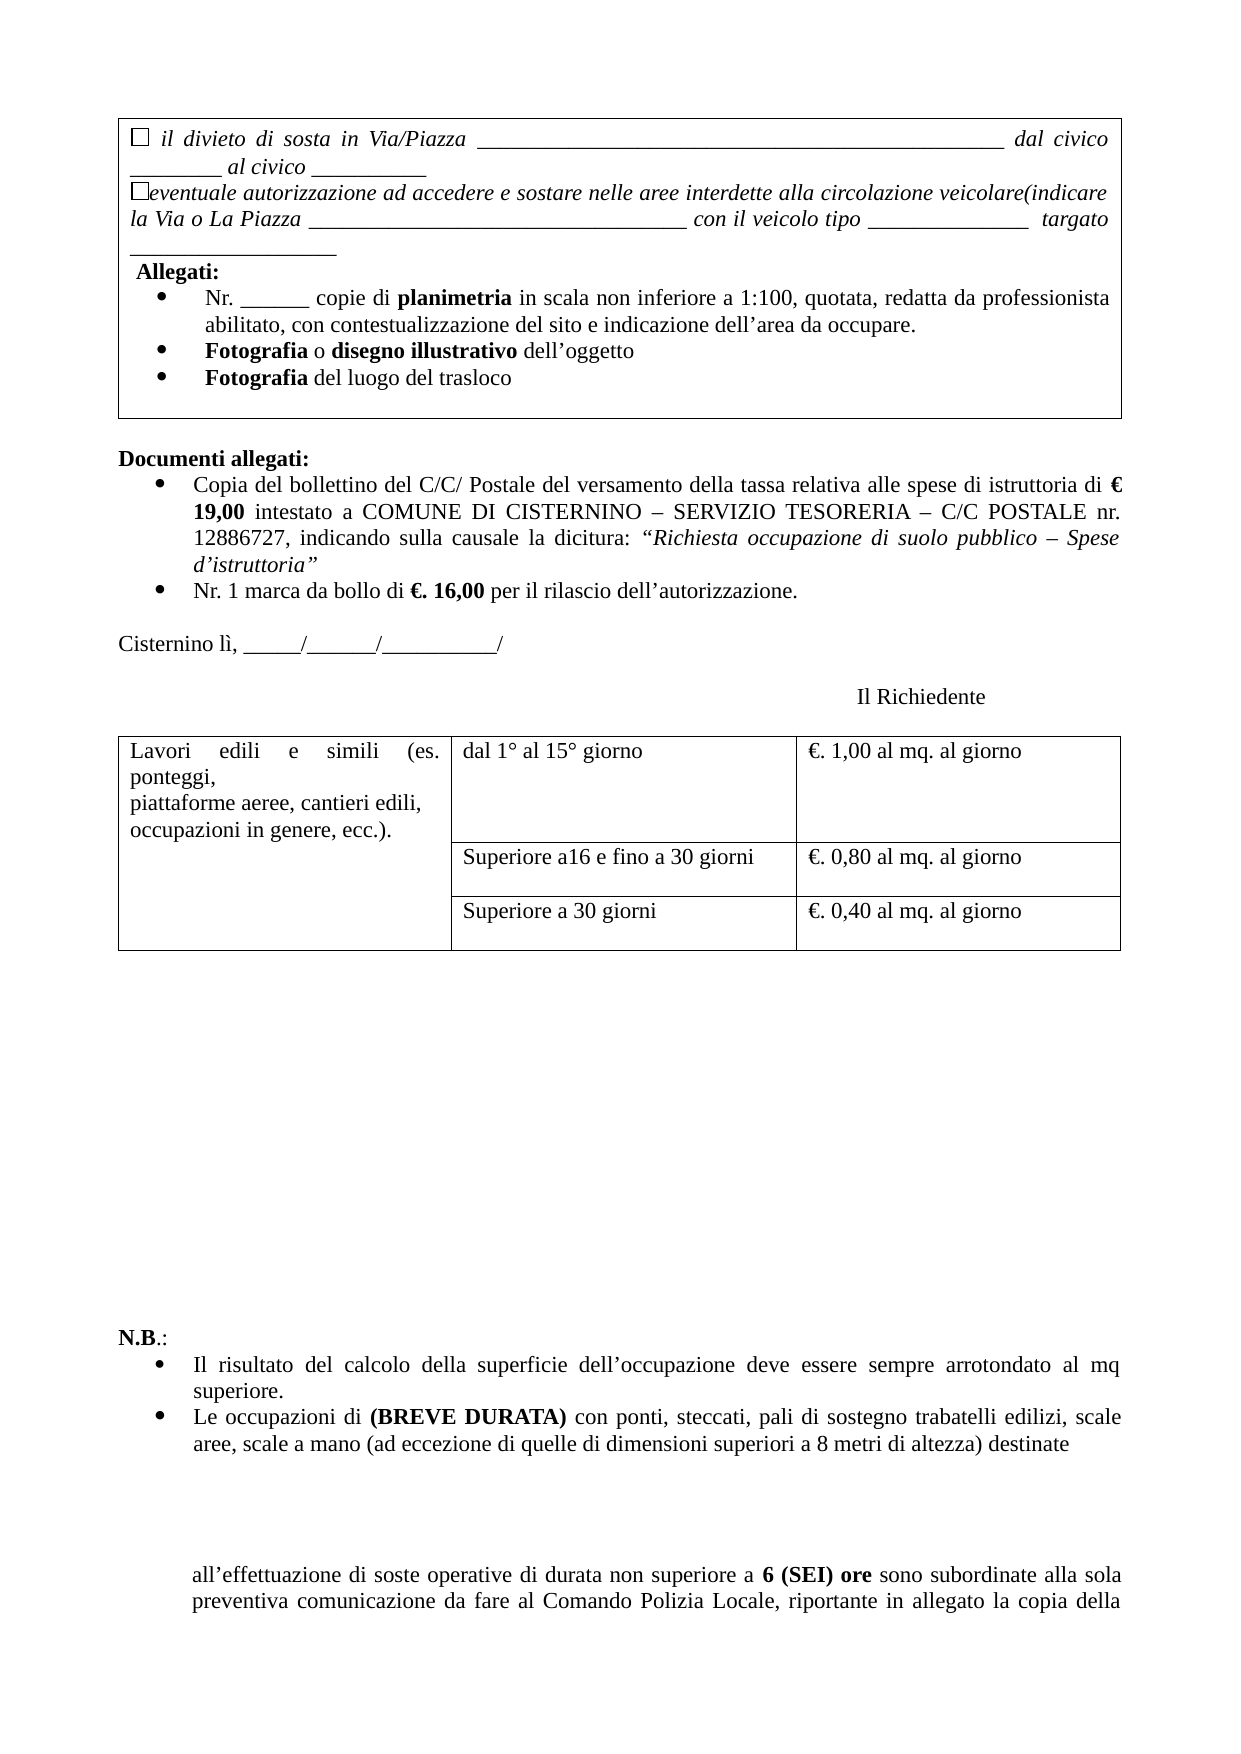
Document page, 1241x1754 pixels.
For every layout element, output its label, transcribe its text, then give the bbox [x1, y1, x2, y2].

text Cisternino lì, _____/______/__________/ [118, 630, 1122, 657]
text all’effettuazione di soste operative di durata non superiore a 6 (SEI) ore sono subordinate alla sola preventiva comunicazione da fare al Comando Polizia Locale, riportante in allegato la copia della [192, 1561, 1122, 1614]
table_cell [119, 896, 451, 949]
table_header il divieto di sosta in Via/Piazza ______________________________________________ dal civico ________ al civico __________ eventuale autorizzazione ad accedere e sostare nelle aree interdette alla circolazione veicolare(indicare la Via o La Piazza _________________________________ con il veicolo tipo ______________ targato __________________ Allegati: Nr. ______ copie di planimetria in scala non inferiore a 1:100, quotata, redatta da professionista abilitato, con contestualizzazione del sito e indicazione dell’area da occupare. Fotografia o disegno illustrativo dell’oggetto Fotografia del luogo del trasloco [119, 119, 1121, 417]
text N.B.: [118, 1324, 1122, 1351]
table_header €. 1,00 al mq. al giorno [797, 737, 1120, 842]
list Nr. 1 marca da bollo di €. 16,00 per il rilascio dell’autorizzazione. [156, 577, 1122, 604]
list Il risultato del calcolo della superficie dell’occupazione deve essere sempre arrotondato al mq superiore. [156, 1351, 1122, 1403]
table_header Lavori edili e simili (es. ponteggi, piattaforme aeree, cantieri edili, occupazioni in genere, ecc.). [119, 737, 451, 842]
text Il Richiedente [118, 683, 1122, 709]
list Le occupazioni di (BREVE DURATA) con ponti, steccati, pali di sostegno trabatelli edilizi, scale aree, scale a mano (ad eccezione di quelle di dimensioni superiori a 8 metri di altezza) destinate [156, 1403, 1122, 1457]
text Documenti allegati: [118, 445, 1122, 471]
table_cell €. 0,80 al mq. al giorno [797, 843, 1120, 896]
table_cell €. 0,40 al mq. al giorno [797, 897, 1120, 949]
list Copia del bollettino del C/C/ Postale del versamento della tassa relativa alle spese di istruttoria di € 19,00 intestato a COMUNE DI CISTERNINO – SERVIZIO TESORERIA – C/C POSTALE nr. 12886727, indicando sulla causale la dicitura: “Richiesta occupazione di suolo pubblico – Spese d’istruttoria” [156, 471, 1122, 577]
table_cell Superiore a 30 giorni [452, 897, 796, 949]
table_cell [119, 842, 451, 896]
table_header dal 1° al 15° giorno [452, 737, 796, 842]
table_cell Superiore a16 e fino a 30 giorni [452, 843, 796, 896]
